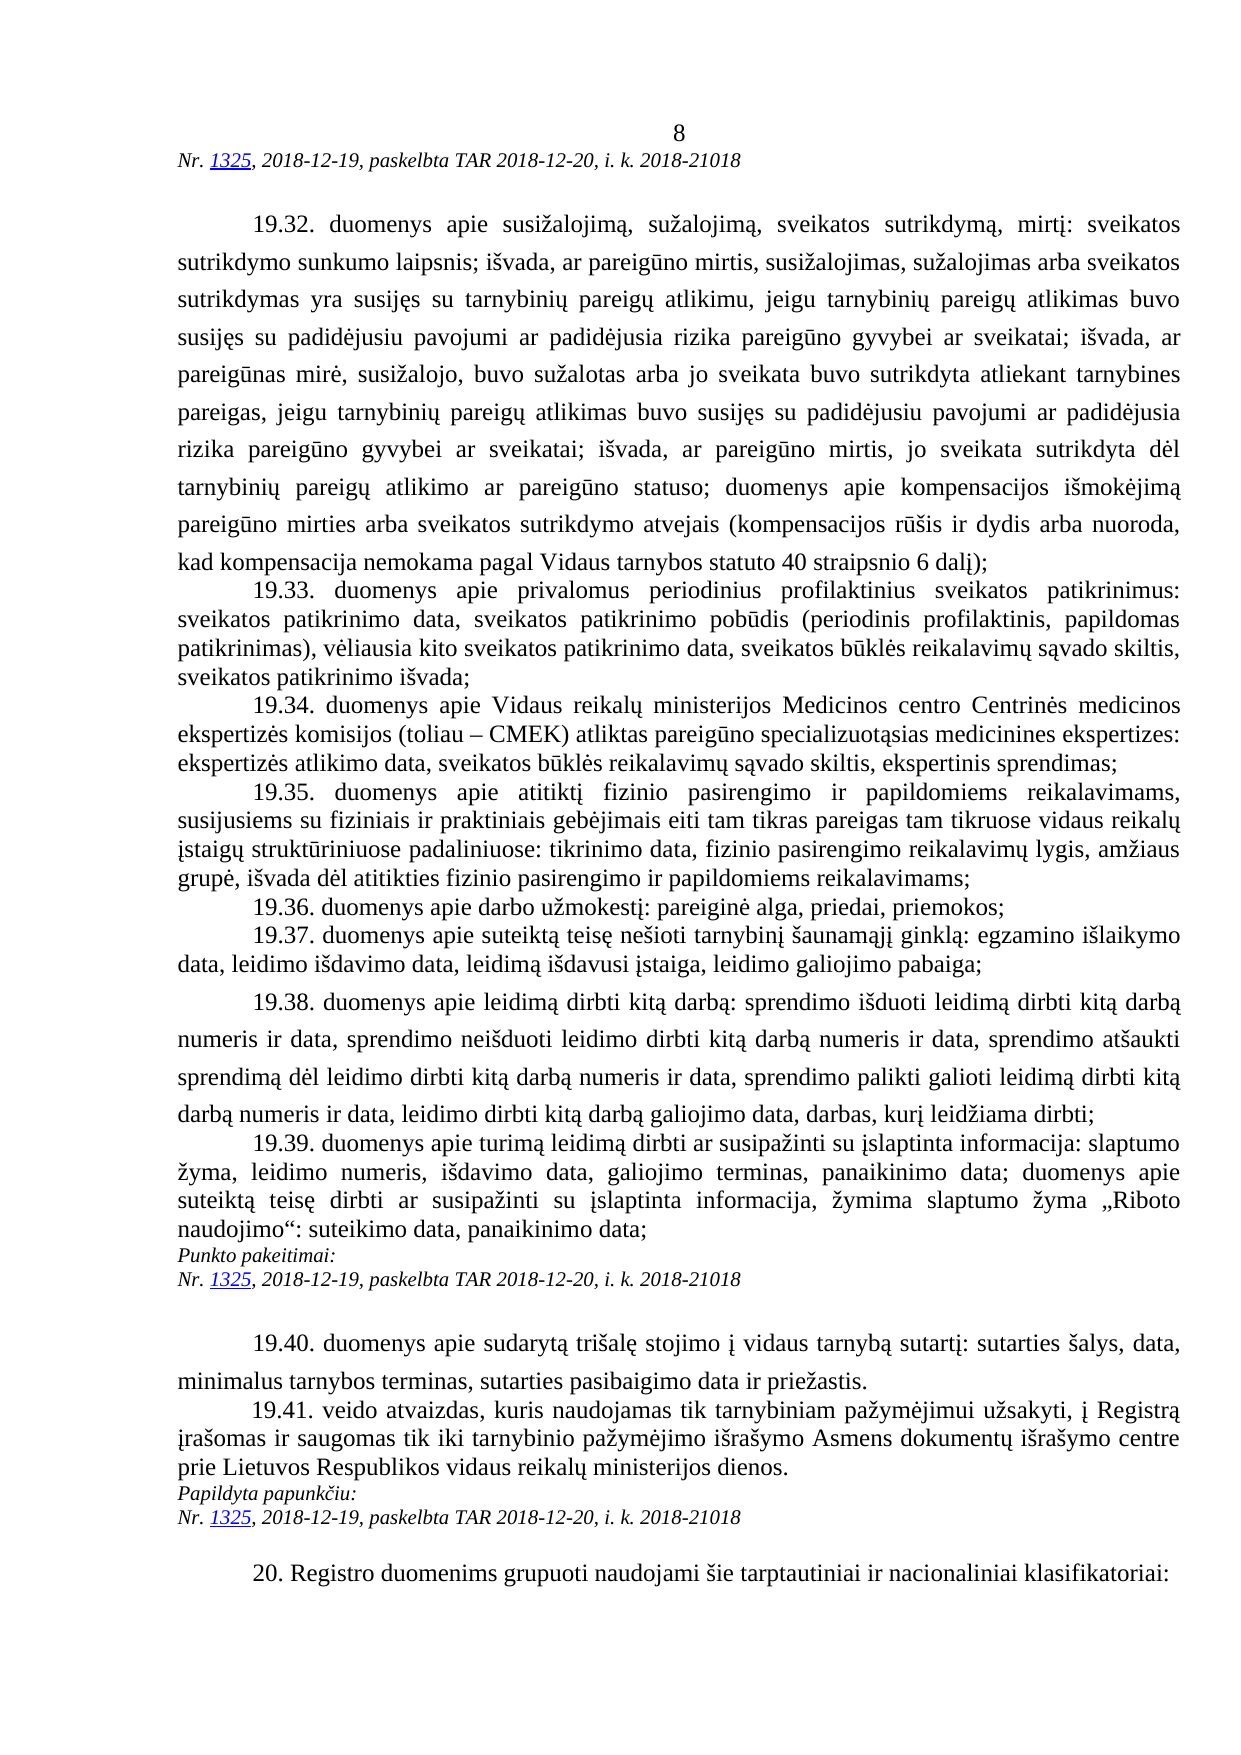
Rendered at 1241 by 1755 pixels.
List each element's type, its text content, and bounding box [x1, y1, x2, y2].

text 19.37. duomenys apie suteiktą teisę nešioti tarnybinį šaunamąjį ginklą: egzamino išlaikymo data, leidimo išdavimo data, leidimą išdavusi įstaiga, leidimo galiojimo pabaiga; [177, 920, 1181, 978]
text 19.35. duomenys apie atitiktį fizinio pasirengimo ir papildomiems reikalavimams, susijusiems su fiziniais ir praktiniais gebėjimais eiti tam tikras pareigas tam tikruose vidaus reikalų įstaigų struktūriniuose padaliniuose: tikrinimo data, fizinio pasirengimo reikalavimų lygis, amžiaus grupė, išvada dėl atitikties fizinio pasirengimo ir papildomiems reikalavimams; [177, 777, 1181, 892]
text 19.34. duomenys apie Vidaus reikalų ministerijos Medicinos centro Centrinės medicinos ekspertizės komisijos (toliau – CMEK) atliktas pareigūno specializuotąsias medicinines ekspertizes: ekspertizės atlikimo data, sveikatos būklės reikalavimų sąvado skiltis, ekspertinis sprendimas; [177, 690, 1181, 777]
text Nr. 1325, 2018-12-19, paskelbta TAR 2018-12-20, i. k. 2018-21018 [177, 1267, 1181, 1291]
text 20. Registro duomenims grupuoti naudojami šie tarptautiniai ir nacionaliniai klasifikatoriai: [177, 1558, 1181, 1587]
text 19.39. duomenys apie turimą leidimą dirbti ar susipažinti su įslaptinta informacija: slaptumo žyma, leidimo numeris, išdavimo data, galiojimo terminas, panaikinimo data; duomenys apie suteiktą teisę dirbti ar susipažinti su įslaptinta informacija, žymima slaptumo žyma „Riboto naudojimo“: suteikimo data, panaikinimo data; [177, 1128, 1181, 1243]
text 19.38. duomenys apie leidimą dirbti kitą darbą: sprendimo išduoti leidimą dirbti kitą darbą numeris ir data, sprendimo neišduoti leidimo dirbti kitą darbą numeris ir data, sprendimo atšaukti sprendimą dėl leidimo dirbti kitą darbą numeris ir data, sprendimo palikti galioti leidimą dirbti kitą darbą numeris ir data, leidimo dirbti kitą darbą galiojimo data, darbas, kurį leidžiama dirbti; [177, 978, 1181, 1128]
text Nr. 1325, 2018-12-19, paskelbta TAR 2018-12-20, i. k. 2018-21018 [177, 1505, 1181, 1529]
text 19.41. veido atvaizdas, kuris naudojamas tik tarnybiniam pažymėjimui užsakyti, į Registrą įrašomas ir saugomas tik iki tarnybinio pažymėjimo išrašymo Asmens dokumentų išrašymo centre prie Lietuvos Respublikos vidaus reikalų ministerijos dienos. [177, 1395, 1181, 1481]
text Nr. 1325, 2018-12-19, paskelbta TAR 2018-12-20, i. k. 2018-21018 [177, 148, 1181, 172]
text 19.40. duomenys apie sudarytą trišalę stojimo į vidaus tarnybą sutartį: sutarties šalys, data, minimalus tarnybos terminas, sutarties pasibaigimo data ir priežastis. [177, 1320, 1181, 1395]
text 19.36. duomenys apie darbo užmokestį: pareiginė alga, priedai, priemokos; [177, 892, 1181, 920]
text 19.33. duomenys apie privalomus periodinius profilaktinius sveikatos patikrinimus: sveikatos patikrinimo data, sveikatos patikrinimo pobūdis (periodinis profilaktinis, papildomas patikrinimas), vėliausia kito sveikatos patikrinimo data, sveikatos būklės reikalavimų sąvado skiltis, sveikatos patikrinimo išvada; [177, 575, 1181, 690]
text 19.32. duomenys apie susižalojimą, sužalojimą, sveikatos sutrikdymą, mirtį: sveikatos sutrikdymo sunkumo laipsnis; išvada, ar pareigūno mirtis, susižalojimas, sužalojimas arba sveikatos sutrikdymas yra susijęs su tarnybinių pareigų atlikimu, jeigu tarnybinių pareigų atlikimas buvo susijęs su padidėjusiu pavojumi ar padidėjusia rizika pareigūno gyvybei ar sveikatai; išvada, ar pareigūnas mirė, susižalojo, buvo sužalotas arba jo sveikata buvo sutrikdyta atliekant tarnybines pareigas, jeigu tarnybinių pareigų atlikimas buvo susijęs su padidėjusiu pavojumi ar padidėjusia rizika pareigūno gyvybei ar sveikatai; išvada, ar pareigūno mirtis, jo sveikata sutrikdyta dėl tarnybinių pareigų atlikimo ar pareigūno statuso; duomenys apie kompensacijos išmokėjimą pareigūno mirties arba sveikatos sutrikdymo atvejais (kompensacijos rūšis ir dydis arba nuoroda, kad kompensacija nemokama pagal Vidaus tarnybos statuto 40 straipsnio 6 dalį); [177, 200, 1181, 575]
text Papildyta papunkčiu: [177, 1481, 1181, 1505]
text Punkto pakeitimai: [177, 1243, 1181, 1267]
